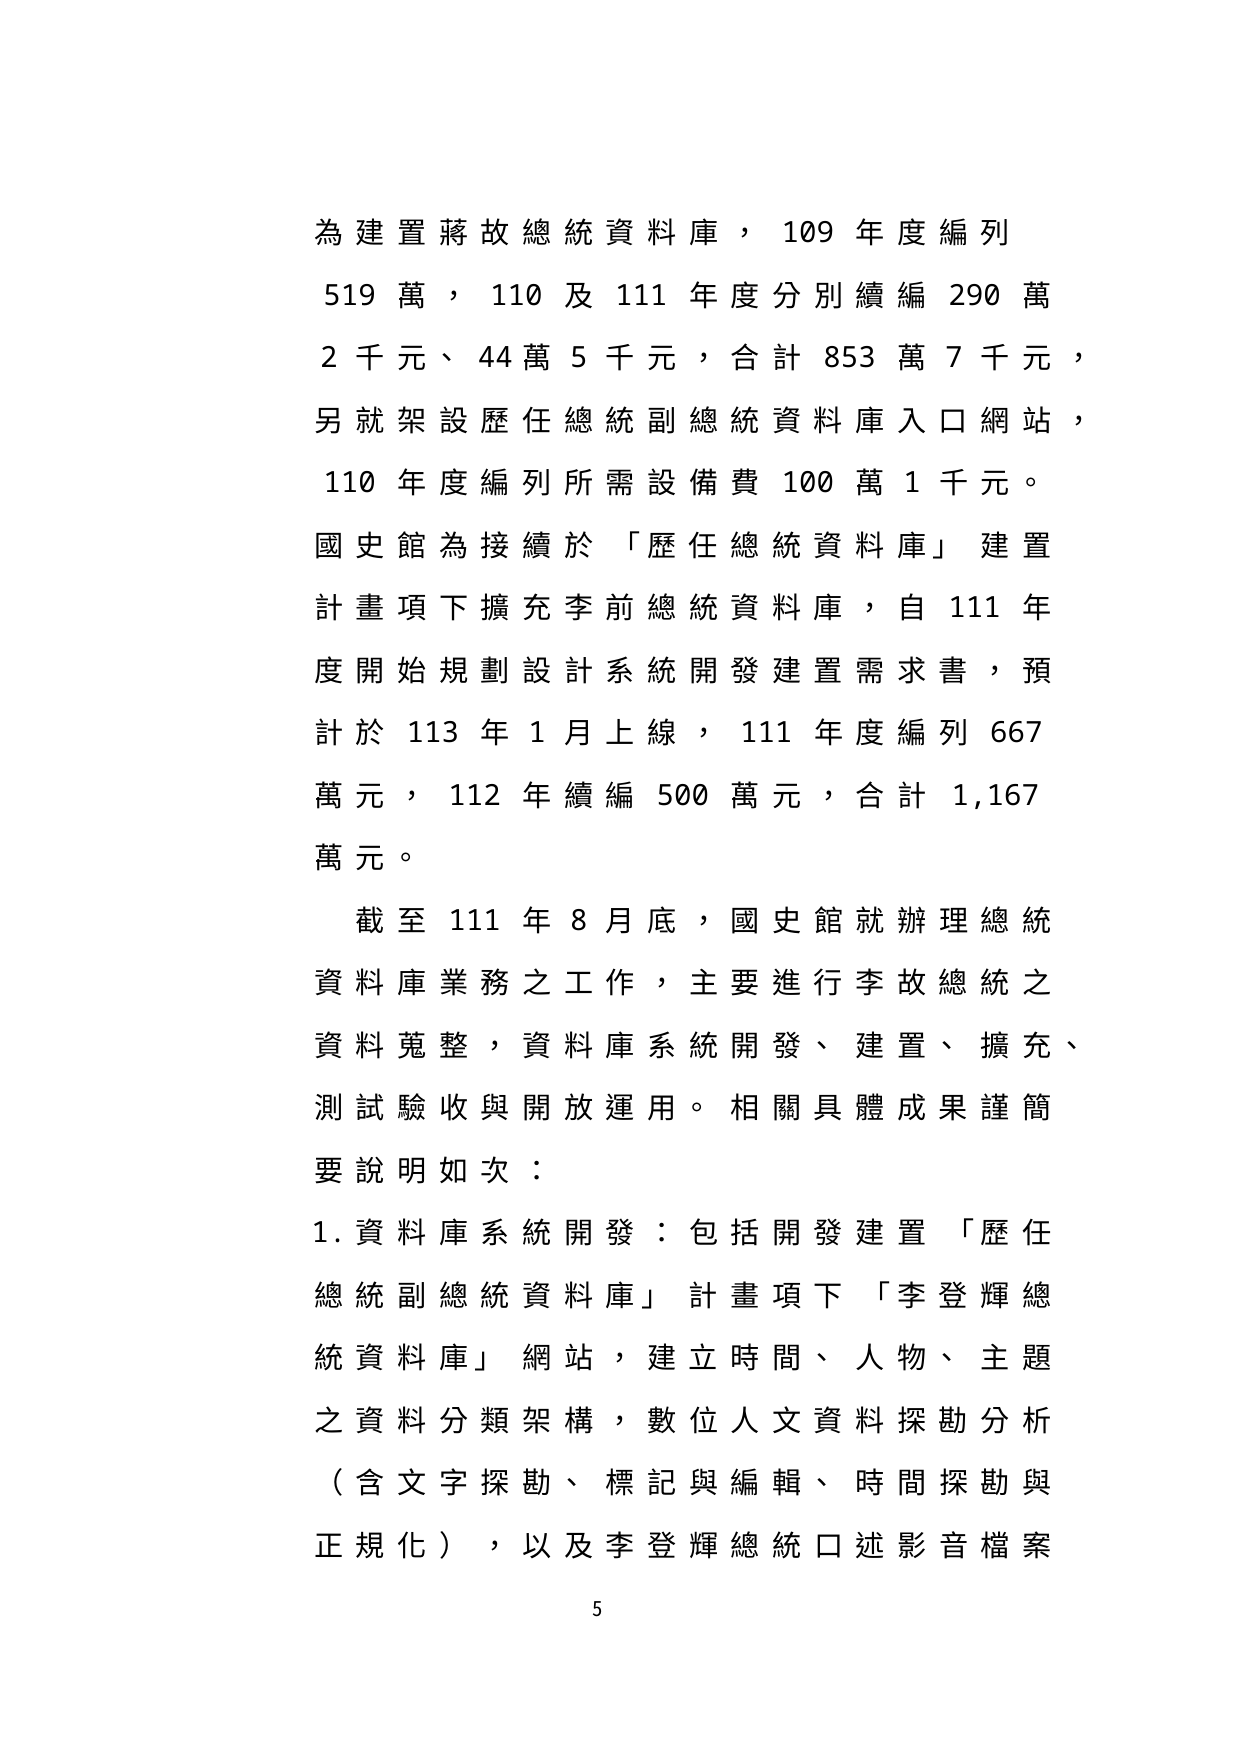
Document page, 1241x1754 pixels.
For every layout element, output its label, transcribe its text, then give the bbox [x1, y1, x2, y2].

text 1.資料庫系統開發：包括開發建置「歷任總統副總統資料庫」計畫項下「李登輝總統資料庫」網站，建立時間、人物、主題之資料分類架構，數位人文資料探勘分析（含文字探勘、標記與編輯、時間探勘與正規化），以及李登輝總統口述影音檔案處理與編輯，系統具備於後台影音語音辨識、影片編輯、文字除錯、字幕編輯等功能，並將相關成果於前台進行應用與呈現。 [271, 1189, 1058, 1564]
text 截至111年8月底，國史館就辦理總統資料庫業務之工作，主要進行李故總統之資料蒐整，資料庫系統開發、建置、擴充、測試驗收與開放運用。相關具體成果謹簡要說明如次： [271, 877, 1058, 1189]
text 根據國史館提供資料，有關總統資料庫之建置係由蔣故總統部分開始著手，自109年6月起展開相關工作，原預計於110年12月上線，延至111年1月上線。為建置蔣故總統資料庫，109年度編列519萬，110及111年度分別續編290萬2千元、44萬5千元，合計853萬7千元，另就架設歷任總統副總統資料庫入口網站，110年度編列所需設備費100萬1千元。國史館為接續於「歷任總統資料庫」建置計畫項下擴充李前總統資料庫，自111年度開始規劃設計系統開發建置需求書，預計於113年1月上線，111年度編列667萬元，112年續編500萬元，合計1,167萬元。 [271, 189, 1058, 877]
